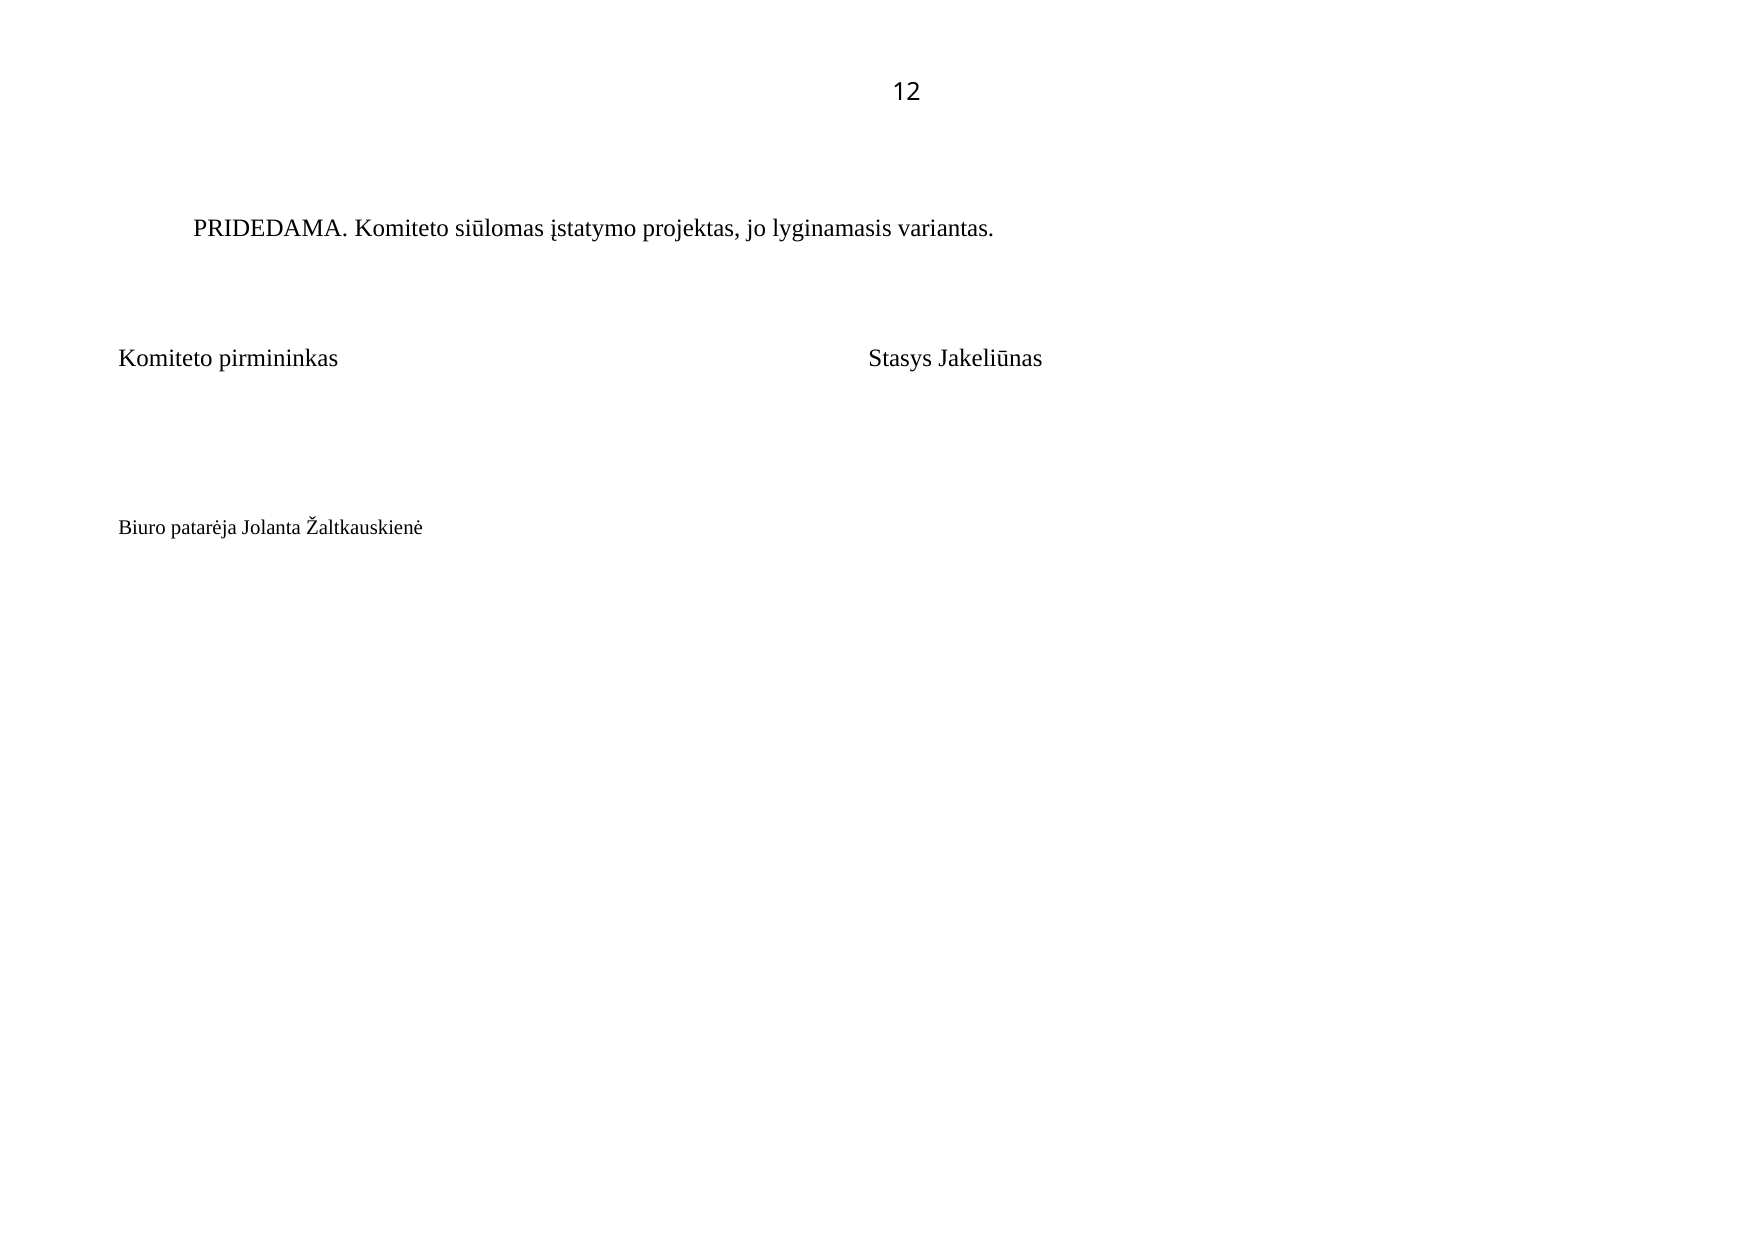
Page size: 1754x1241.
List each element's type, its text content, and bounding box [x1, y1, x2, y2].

text Biuro patarėja Jolanta Žaltkauskienė [118, 515, 1695, 539]
text PRIDEDAMA. Komiteto siūlomas įstatymo projektas, jo lyginamasis variantas. [118, 213, 1695, 242]
text Komiteto pirmininkas Stasys Jakeliūnas [118, 343, 1695, 371]
